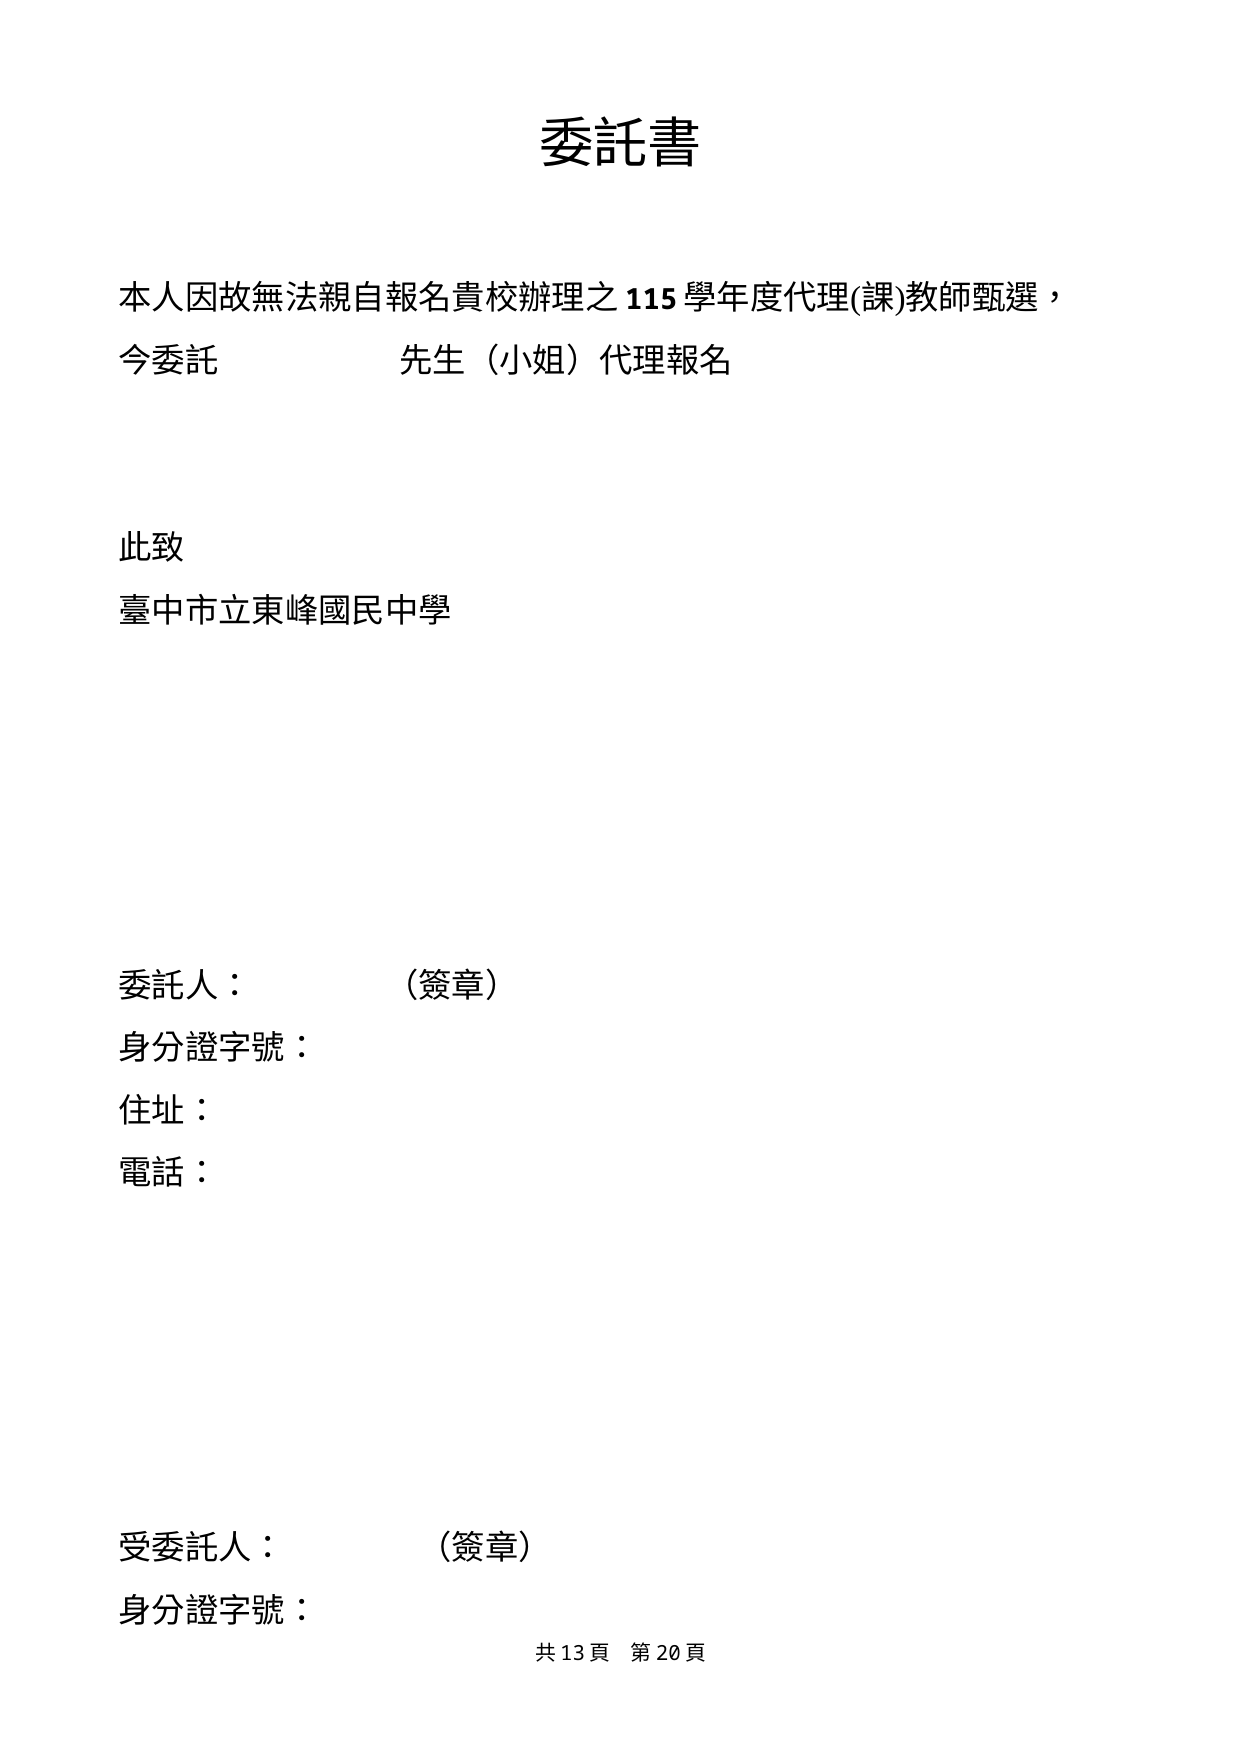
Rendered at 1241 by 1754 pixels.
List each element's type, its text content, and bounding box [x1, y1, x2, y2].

text 臺中市立東峰國民中學 [118, 566, 1122, 629]
text 委託書 [118, 66, 1122, 191]
text 此致 [118, 504, 1122, 566]
text 受委託人： （簽章） [118, 1504, 1122, 1566]
text 委託人： （簽章） [118, 941, 1122, 1004]
text 住址： [118, 1066, 1122, 1129]
text 今委託 先生（小姐）代理報名 [118, 316, 1122, 379]
text 身分證字號： [118, 1566, 1122, 1629]
text 身分證字號： [118, 1004, 1122, 1066]
text 電話： [118, 1129, 1122, 1191]
text 本人因故無法親自報名貴校辦理之115學年度代理(課)教師甄選， [118, 254, 1122, 316]
